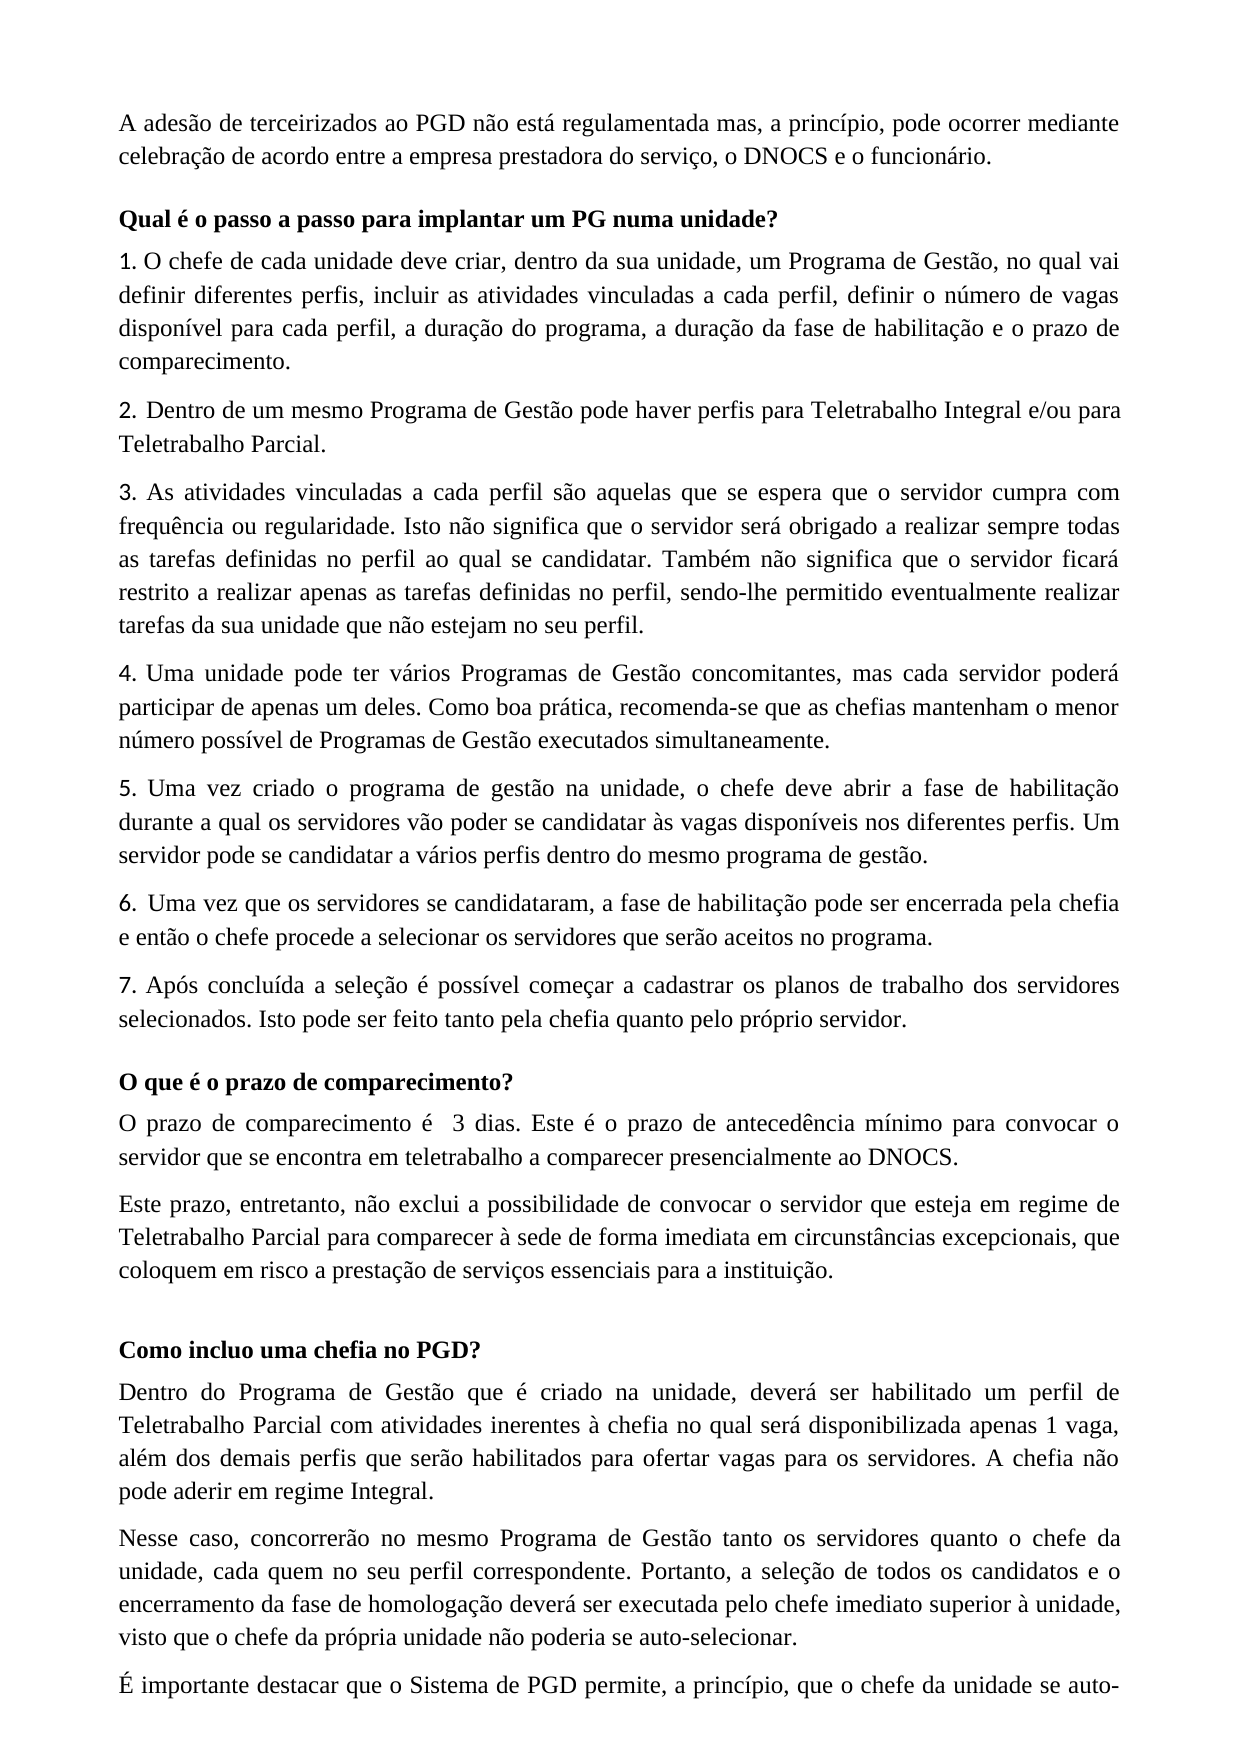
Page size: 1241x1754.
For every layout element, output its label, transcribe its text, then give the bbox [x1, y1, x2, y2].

text Nesse caso, concorrerão no mesmo Programa de Gestão tanto os servidores quanto o chefe da unidade, cada quem no seu perfil correspondente. Portanto, a seleção de todos os candidatos e o encerramento da fase de homologação deverá ser executada pelo chefe imediato superior à unidade, visto que o chefe da própria unidade não poderia se auto-selecionar. [118, 1523, 1122, 1651]
list Uma vez que os servidores se candidataram, a fase de habilitação pode ser encerrada pela chefia e então o chefe procede a selecionar os servidores que serão aceitos no programa. [118, 887, 1121, 951]
subtitle O que é o prazo de comparecimento? [118, 1067, 1134, 1095]
list O chefe de cada unidade deve criar, dentro da sua unidade, um Programa de Gestão, no qual vai definir diferentes perfis, incluir as atividades vinculadas a cada perfil, definir o número de vagas disponível para cada perfil, a duração do programa, a duração da fase de habilitação e o prazo de comparecimento. [118, 246, 1121, 375]
text Dentro do Programa de Gestão que é criado na unidade, deverá ser habilitado um perfil de Teletrabalho Parcial com atividades inerentes à chefia no qual será disponibilizada apenas 1 vaga, além dos demais perfis que serão habilitados para ofertar vagas para os servidores. A chefia não pode aderir em regime Integral. [118, 1377, 1121, 1505]
text Este prazo, entretanto, não exclui a possibilidade de convocar o servidor que esteja em regime de Teletrabalho Parcial para comparecer à sede de forma imediata em circunstâncias excepcionais, que coloquem em risco a prestação de serviços essenciais para a instituição. [118, 1189, 1121, 1284]
list Uma vez criado o programa de gestão na unidade, o chefe deve abrir a fase de habilitação durante a qual os servidores vão poder se candidatar às vagas disponíveis nos diferentes perfis. Um servidor pode se candidatar a vários perfis dentro do mesmo programa de gestão. [118, 772, 1121, 869]
list As atividades vinculadas a cada perfil são aquelas que se espera que o servidor cumpra com frequência ou regularidade. Isto não significa que o servidor será obrigado a realizar sempre todas as tarefas definidas no perfil ao qual se candidatar. Também não significa que o servidor ficará restrito a realizar apenas as tarefas definidas no perfil, sendo-lhe permitido eventualmente realizar tarefas da sua unidade que não estejam no seu perfil. [118, 476, 1121, 639]
subtitle Como incluo uma chefia no PGD? [118, 1335, 1134, 1364]
list Após concluída a seleção é possível começar a cadastrar os planos de trabalho dos servidores selecionados. Isto pode ser feito tanto pela chefia quanto pelo próprio servidor. [118, 969, 1121, 1033]
text É importante destacar que o Sistema de PGD permite, a princípio, que o chefe da unidade se auto- [118, 1670, 1121, 1698]
list Dentro de um mesmo Programa de Gestão pode haver perfis para Teletrabalho Integral e/ou para Teletrabalho Parcial. [118, 394, 1122, 457]
text O prazo de comparecimento é 3 dias. Este é o prazo de antecedência mínimo para convocar o servidor que se encontra em teletrabalho a comparecer presencialmente ao DNOCS. [118, 1108, 1121, 1170]
list Uma unidade pode ter vários Programas de Gestão concomitantes, mas cada servidor poderá participar de apenas um deles. Como boa prática, recomenda-se que as chefias mantenham o menor número possível de Programas de Gestão executados simultaneamente. [118, 657, 1120, 753]
text A adesão de terceirizados ao PGD não está regulamentada mas, a princípio, pode ocorrer mediante celebração de acordo entre a empresa prestadora do serviço, o DNOCS e o funcionário. [118, 108, 1121, 170]
subtitle Qual é o passo a passo para implantar um PG numa unidade? [118, 204, 1134, 232]
